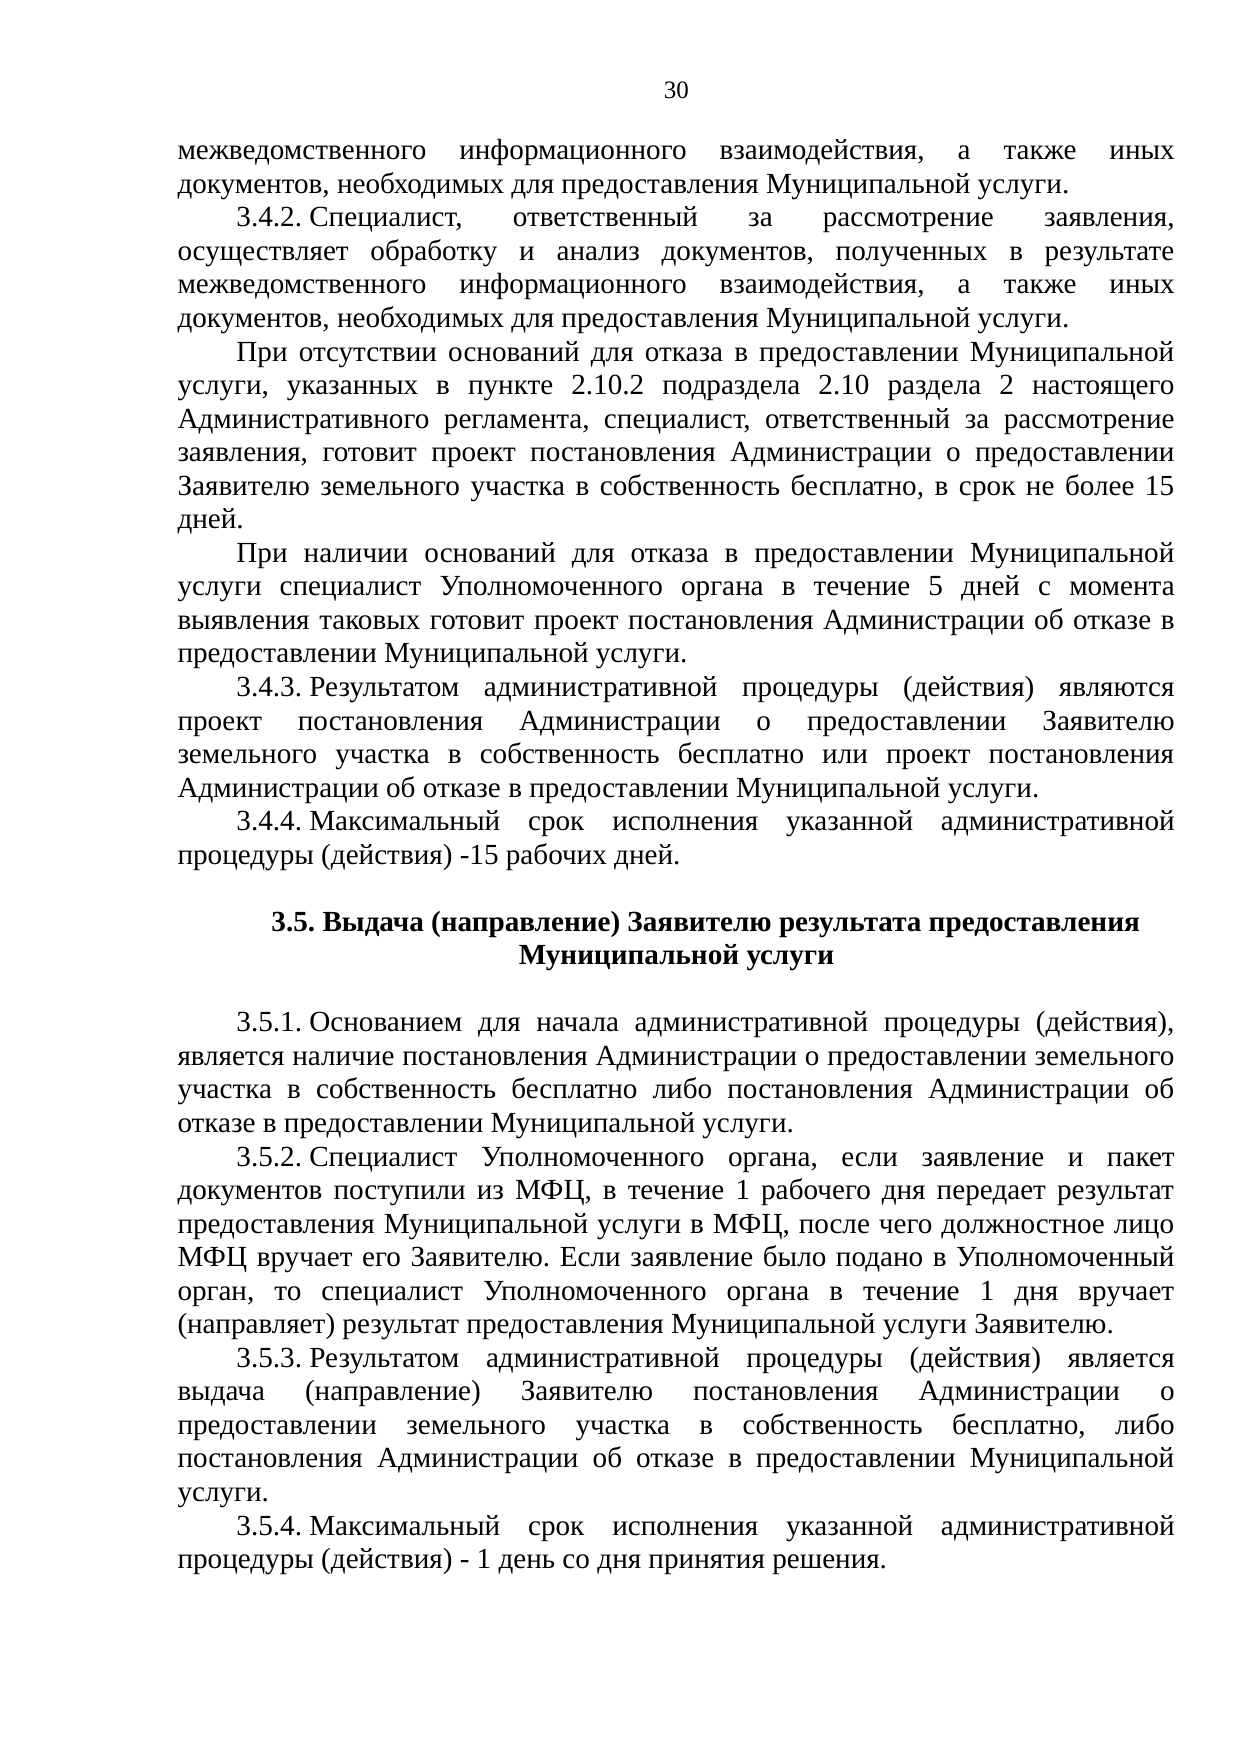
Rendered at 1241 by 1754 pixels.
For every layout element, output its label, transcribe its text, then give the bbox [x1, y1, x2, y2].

text 3.5.1. Основанием для начала административной процедуры (действия), является наличие постановления Администрации о предоставлении земельного участка в собственность бесплатно либо постановления Администрации об отказе в предоставлении Муниципальной услуги. [177, 1004, 1175, 1139]
text 3.5.3. Результатом административной процедуры (действия) является выдача (направление) Заявителю постановления Администрации о предоставлении земельного участка в собственность бесплатно, либо постановления Администрации об отказе в предоставлении Муниципальной услуги. [177, 1340, 1175, 1508]
text 3.4.2. Специалист, ответственный за рассмотрение заявления, осуществляет обработку и анализ документов, полученных в результате межведомственного информационного взаимодействия, а также иных документов, необходимых для предоставления Муниципальной услуги. [177, 199, 1175, 334]
text межведомственного информационного взаимодействия, а также иных документов, необходимых для предоставления Муниципальной услуги. [177, 132, 1175, 199]
text 3.4.3. Результатом административной процедуры (действия) являются проект постановления Администрации о предоставлении Заявителю земельного участка в собственность бесплатно или проект постановления Администрации об отказе в предоставлении Муниципальной услуги. [177, 669, 1175, 803]
text 3.5.2. Специалист Уполномоченного органа, если заявление и пакет документов поступили из МФЦ, в течение 1 рабочего дня передает результат предоставления Муниципальной услуги в МФЦ, после чего должностное лицо МФЦ вручает его Заявителю. Если заявление было подано в Уполномоченный орган, то специалист Уполномоченного органа в течение 1 дня вручает (направляет) результат предоставления Муниципальной услуги Заявителю. [177, 1139, 1175, 1340]
text При наличии оснований для отказа в предоставлении Муниципальной услуги специалист Уполномоченного органа в течение 5 дней с момента выявления таковых готовит проект постановления Администрации об отказе в предоставлении Муниципальной услуги. [177, 535, 1175, 669]
text 3.4.4. Максимальный срок исполнения указанной административной процедуры (действия) -15 рабочих дней. [177, 803, 1175, 870]
text При отсутствии оснований для отказа в предоставлении Муниципальной услуги, указанных в пункте 2.10.2 подраздела 2.10 раздела 2 настоящего Административного регламента, специалист, ответственный за рассмотрение заявления, готовит проект постановления Администрации о предоставлении Заявителю земельного участка в собственность бесплатно, в срок не более 15 дней. [177, 334, 1175, 535]
text 3.5. Выдача (направление) Заявителю результата предоставления Муниципальной услуги [177, 904, 1175, 971]
text 3.5.4. Максимальный срок исполнения указанной административной процедуры (действия) - 1 день со дня принятия решения. [177, 1508, 1175, 1575]
